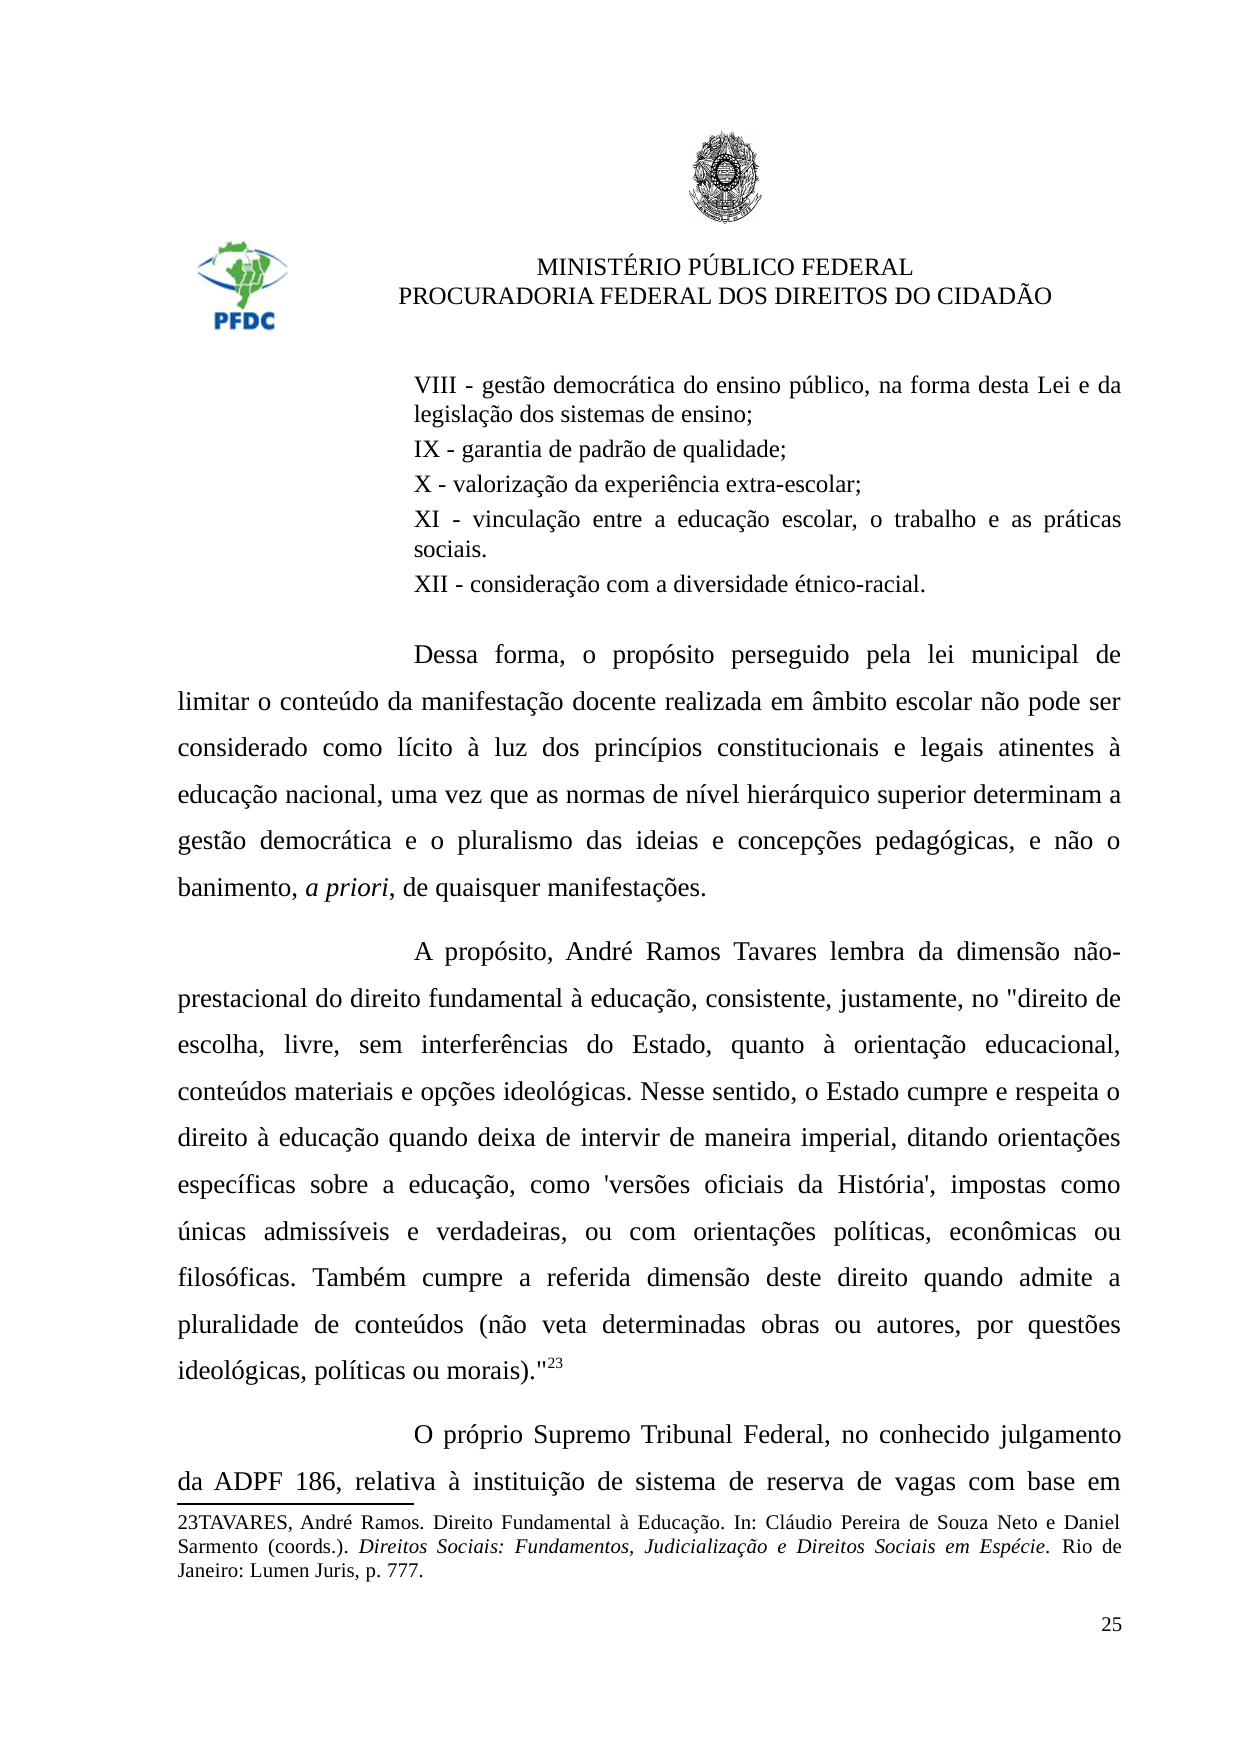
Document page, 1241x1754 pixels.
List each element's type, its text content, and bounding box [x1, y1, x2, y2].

picture [688, 130, 763, 225]
text XI - vinculação entre a educação escolar, o trabalho e as práticas sociais. [413, 504, 1122, 562]
text IX - garantia de padrão de qualidade; [413, 434, 1122, 463]
picture [196, 240, 289, 331]
text A propósito, André Ramos Tavares lembra da dimensão não-prestacional do direito fundamental à educação, consistente, justamente, no "direito de escolha, livre, sem interferências do Estado, quanto à orientação educacional, conteúdos materiais e opções ideológicas. Nesse sentido, o Estado cumpre e respeita o direito à educação quando deixa de intervir de maneira imperial, ditando orientações específicas sobre a educação, como 'versões oficiais da História', impostas como únicas admissíveis e verdadeiras, ou com orientações políticas, econômicas ou filosóficas. Também cumpre a referida dimensão deste direito quando admite a pluralidade de conteúdos (não veta determinadas obras ou autores, por questões ideológicas, políticas ou morais)." [177, 936, 1122, 1386]
text XII - consideração com a diversidade étnico-racial. [413, 568, 1122, 597]
text O próprio Supremo Tribunal Federal, no conhecido julgamento da ADPF 186, relativa à instituição de sistema de reserva de vagas com base em [177, 1419, 1122, 1496]
text VIII - gestão democrática do ensino público, na forma desta Lei e da legislação dos sistemas de ensino; [413, 370, 1122, 428]
text TAVARES, André Ramos. Direito Fundamental à Educação. In: Cláudio Pereira de Souza Neto e Daniel Sarmento (coords.). Direitos Sociais: Fundamentos, Judicialização e Direitos Sociais em Espécie. Rio de Janeiro: Lumen Juris, p. 777. [177, 1510, 1122, 1582]
text X - valorização da experiência extra-escolar; [413, 469, 1122, 498]
text Dessa forma, o propósito perseguido pela lei municipal de limitar o conteúdo da manifestação docente realizada em âmbito escolar não pode ser considerado como lícito à luz dos princípios constitucionais e legais atinentes à educação nacional, uma vez que as normas de nível hierárquico superior determinam a gestão democrática e o pluralismo das ideias e concepções pedagógicas, e não o banimento, a priori, de quaisquer manifestações. [177, 638, 1122, 902]
